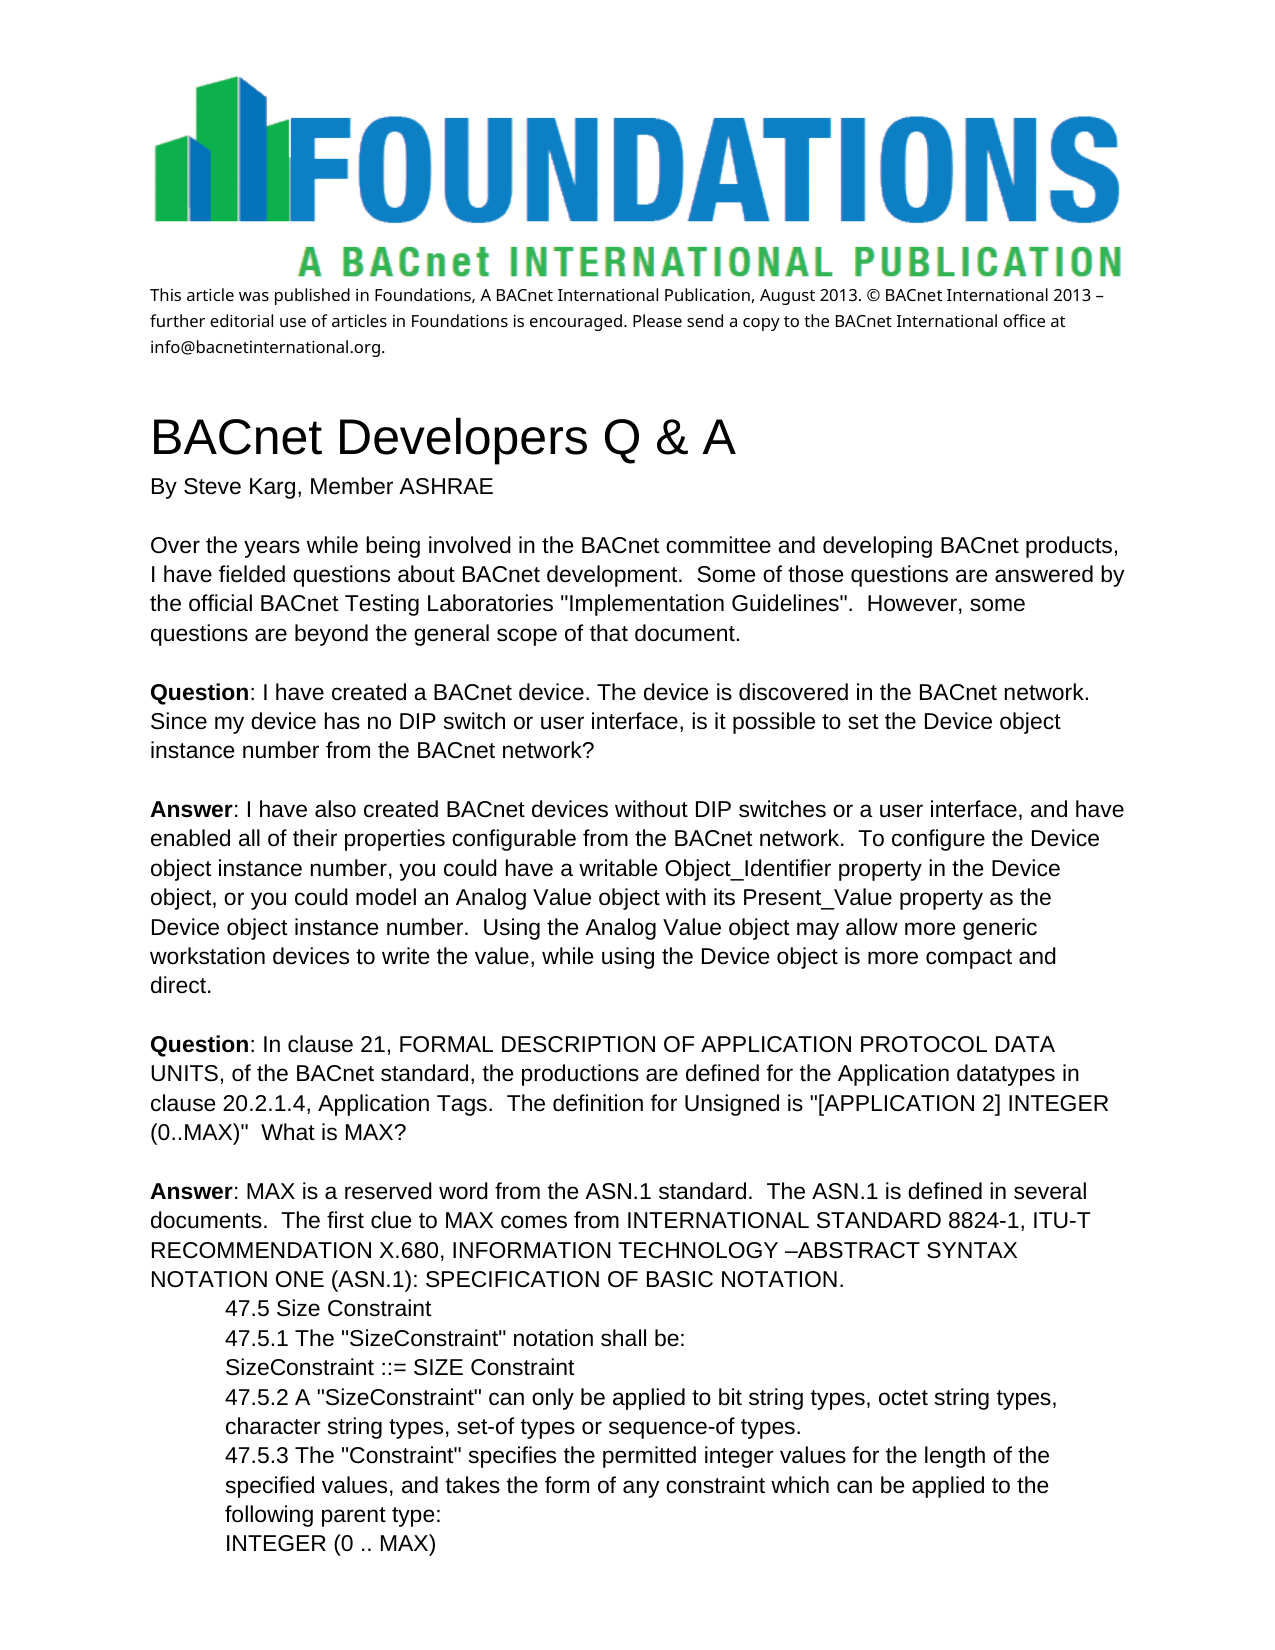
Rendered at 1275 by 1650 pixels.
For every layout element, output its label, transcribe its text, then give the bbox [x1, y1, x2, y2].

text Answer: MAX is a reserved word from the ASN.1 standard. The ASN.1 is defined in several documents. The first clue to MAX comes from INTERNATIONAL STANDARD 8824-1, ITU-T RECOMMENDATION X.680, INFORMATION TECHNOLOGY –ABSTRACT SYNTAX NOTATION ONE (ASN.1): SPECIFICATION OF BASIC NOTATION. [150, 1179, 1125, 1292]
text SizeConstraint ::= SIZE Constraint [225, 1355, 1125, 1381]
text Question: In clause 21, FORMAL DESCRIPTION OF APPLICATION PROTOCOL DATA UNITS, of the BACnet standard, the productions are defined for the Application datatypes in clause 20.2.1.4, Application Tags. The definition for Unsigned is "[APPLICATION 2] INTEGER (0..MAX)" What is MAX? [150, 1032, 1125, 1146]
text By Steve Karg, Member ASHRAE [150, 474, 1125, 499]
text Over the years while being involved in the BACnet committee and developing BACnet products, I have fielded questions about BACnet development. Some of those questions are answered by the official BACnet Testing Laboratories "Implementation Guidelines". However, some questions are beyond the general scope of that document. [150, 532, 1125, 646]
text BACnet Developers Q & A [150, 409, 1125, 465]
text This article was published in Foundations, A BACnet International Publication, August 2013. © BACnet International 2013 – further editorial use of articles in Foundations is encouraged. Please send a copy to the BACnet International office at info@bacnetinternational.org. [150, 280, 1125, 358]
text INTEGER (0 .. MAX) [225, 1531, 1125, 1557]
text 47.5 Size Constraint [225, 1296, 1125, 1322]
text 47.5.1 The "SizeConstraint" notation shall be: [225, 1326, 1125, 1351]
text 47.5.3 The "Constraint" specifies the permitted integer values for the length of the specified values, and takes the form of any constraint which can be applied to the following parent type: [225, 1443, 1125, 1527]
text 47.5.2 A "SizeConstraint" can only be applied to bit string types, octet string types, character string types, set-of types or sequence-of types. [225, 1384, 1125, 1439]
text Answer: I have also created BACnet devices without DIP switches or a user interface, and have enabled all of their properties configurable from the BACnet network. To configure the Device object instance number, you could have a writable Object_Identifier property in the Device object, or you could model an Analog Value object with its Present_Value property as the Device object instance number. Using the Analog Value object may allow more generic workstation devices to write the value, while using the Device object is more compact and direct. [150, 797, 1125, 999]
picture [150, 75, 1125, 280]
text Question: I have created a BACnet device. The device is discovered in the BACnet network. Since my device has no DIP switch or user interface, is it possible to set the Device object instance number from the BACnet network? [150, 679, 1125, 764]
